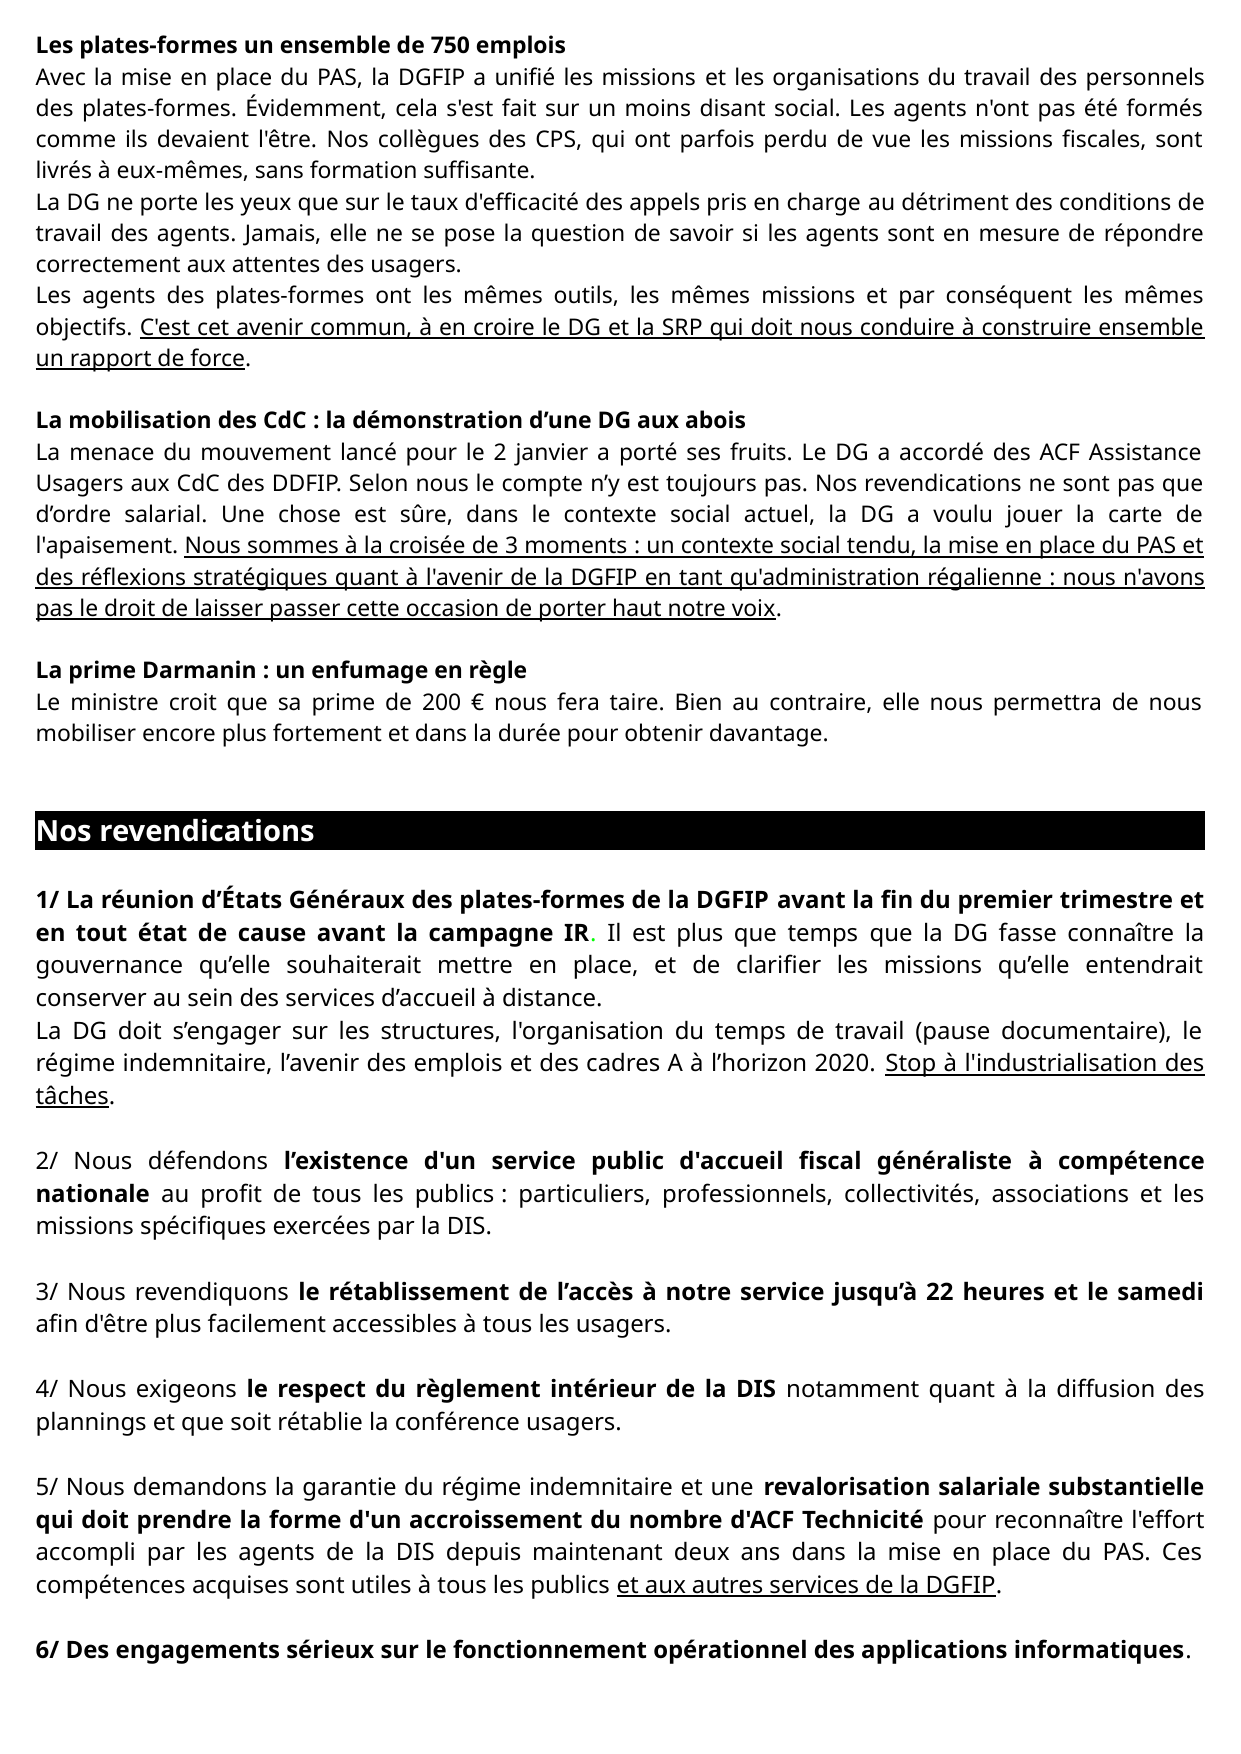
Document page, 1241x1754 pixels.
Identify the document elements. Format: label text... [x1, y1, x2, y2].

text La menace du mouvement lancé pour le 2 janvier a porté ses fruits. Le DG a accordé des ACF Assistance Usagers aux CdC des DDFIP. Selon nous le compte n’y est toujours pas. Nos revendications ne sont pas que d’ordre salarial. Une chose est sûre, dans le contexte social actuel, la DG a voulu jouer la carte de l'apaisement. Nous sommes à la croisée de 3 moments : un contexte social tendu, la mise en place du PAS et des réflexions stratégiques quant à l'avenir de la DGFIP en tant qu'administration régalienne : nous n'avons [35, 436, 1205, 587]
text 4/ Nous exigeons le respect du règlement intérieur de la DIS notamment quant à la diffusion des plannings et que soit rétablie la conférence usagers. [35, 1372, 1205, 1437]
text La mobilisation des CdC : la démonstration d’une DG aux abois [35, 404, 1205, 436]
text 2/ Nous défendons l’existence d'un service public d'accueil fiscal généraliste à compétence nationale au profit de tous les publics : particuliers, professionnels, collectivités, associations et les missions spécifiques exercées par la DIS. [35, 1144, 1205, 1242]
text La DG ne porte les yeux que sur le taux d'efficacité des appels pris en charge au détriment des conditions de travail des agents. Jamais, elle ne se pose la question de savoir si les agents sont en mesure de répondre correctement aux attentes des usagers. [35, 186, 1205, 279]
text 1/ La réunion d’États Généraux des plates-formes de la DGFIP avant la fin du premier trimestre et en tout état de cause avant la campagne IR. Il est plus que temps que la DG fasse connaître la gouvernance qu’elle souhaiterait mettre en place, et de clarifier les missions qu’elle entendrait conserver au sein des services d’accueil à distance. [35, 883, 1205, 1013]
text 5/ Nous demandons la garantie du régime indemnitaire et une revalorisation salariale substantielle qui doit prendre la forme d'un accroissement du nombre d'ACF Technicité pour reconnaître l'effort accompli par les agents de la DIS depuis maintenant deux ans dans la mise en place du PAS. Ces compétences acquises sont utiles à tous les publics et aux autres services de la DGFIP. [35, 1470, 1205, 1600]
text Nos revendications [35, 811, 1205, 850]
text La prime Darmanin : un enfumage en règle [35, 654, 1205, 686]
text Les plates-formes un ensemble de 750 emplois [35, 29, 1205, 61]
text 3/ Nous revendiquons le rétablissement de l’accès à notre service jusqu’à 22 heures et le samedi afin d'être plus facilement accessibles à tous les usagers. [35, 1274, 1205, 1339]
text La DG doit s’engager sur les structures, l'organisation du temps de travail (pause documentaire), le régime indemnitaire, l’avenir des emplois et des cadres A à l’horizon 2020. Stop à l'industrialisation des tâches. [35, 1013, 1205, 1111]
text 6/ Des engagements sérieux sur le fonctionnement opérationnel des applications informatiques. [35, 1633, 1205, 1666]
text Avec la mise en place du PAS, la DGFIP a unifié les missions et les organisations du travail des personnels des plates-formes. Évidemment, cela s'est fait sur un moins disant social. Les agents n'ont pas été formés comme ils devaient l'être. Nos collègues des CPS, qui ont parfois perdu de vue les missions fiscales, sont livrés à eux-mêmes, sans formation suffisante. [35, 61, 1205, 186]
text Les agents des plates-formes ont les mêmes outils, les mêmes missions et par conséquent les mêmes objectifs. C'est cet avenir commun, à en croire le DG et la SRP qui doit nous conduire à construire ensemble un rapport de force. [35, 279, 1205, 373]
text pas le droit de laisser passer cette occasion de porter haut notre voix. [35, 589, 1205, 623]
text Le ministre croit que sa prime de 200 € nous fera taire. Bien au contraire, elle nous permettra de nous mobiliser encore plus fortement et dans la durée pour obtenir davantage. [35, 686, 1205, 748]
